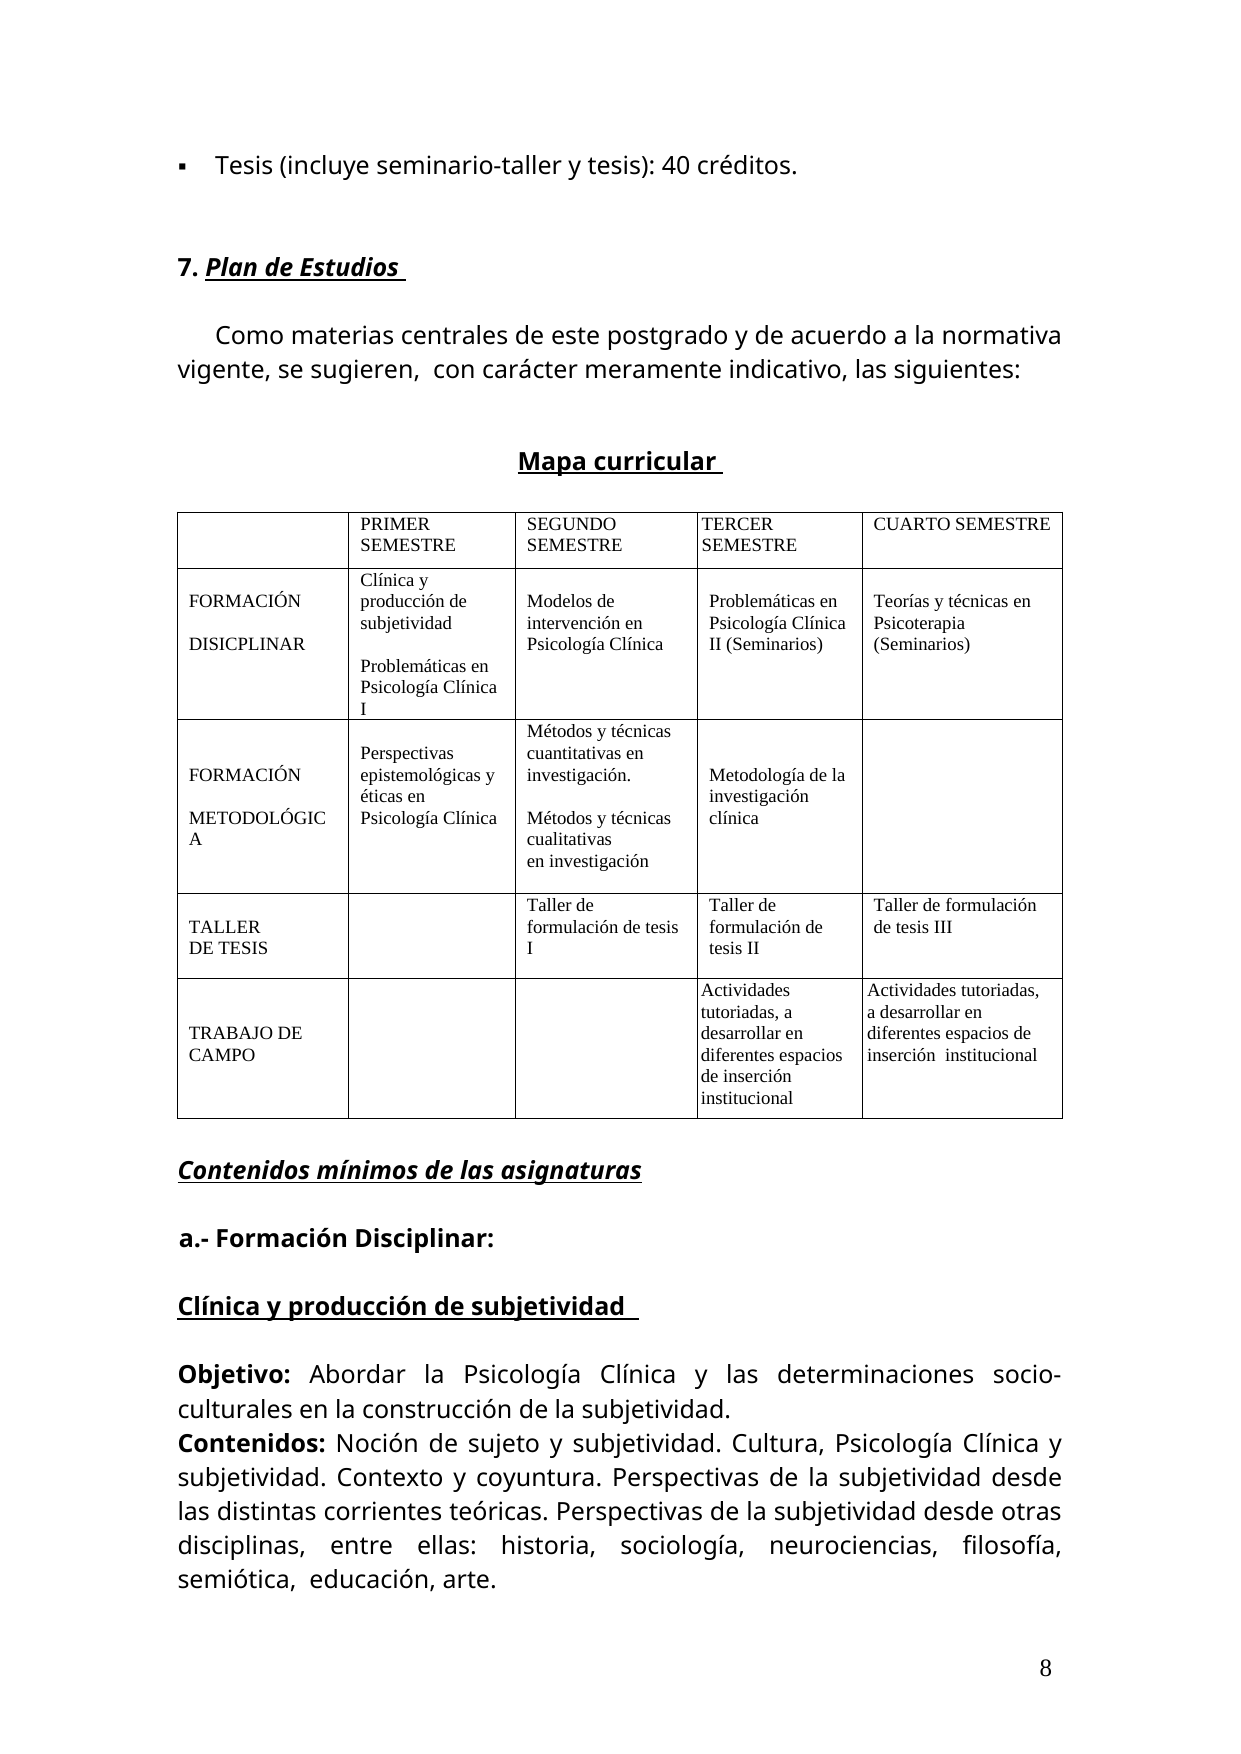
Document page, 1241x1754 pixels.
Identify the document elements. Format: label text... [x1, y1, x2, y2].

table_cell Clínica y producción de subjetividad Problemáticas en Psicología Clínica I [349, 569, 515, 719]
table_cell [349, 979, 515, 1118]
table_cell FORMACIÓN METODOLÓGICA [178, 720, 348, 893]
subtitle Mapa curricular [177, 443, 1063, 478]
table_header [178, 513, 348, 567]
text Objetivo: Abordar la Psicología Clínica y las determinaciones socio-culturales en la construcción de la subjetividad. [177, 1357, 1063, 1425]
table_cell TALLER DE TESIS [178, 894, 348, 978]
text Contenidos: Noción de sujeto y subjetividad. Cultura, Psicología Clínica y subjetividad. Contexto y coyuntura. Perspectivas de la subjetividad desde las distintas corrientes teóricas. Perspectivas de la subjetividad desde otras disciplinas, entre ellas: historia, sociología, neurociencias, filosofía, semiótica, educación, arte. [177, 1425, 1063, 1596]
table_cell Problemáticas en Psicología Clínica II (Seminarios) [698, 569, 862, 719]
list Tesis (incluye seminario-taller y tesis): 40 créditos. [177, 148, 1063, 182]
table_cell Taller de formulación de tesis II [698, 894, 862, 978]
table_cell Modelos de intervención en Psicología Clínica [516, 569, 697, 719]
text Clínica y producción de subjetividad [140, 1289, 1063, 1323]
table_cell Taller de formulación de tesis III [863, 894, 1062, 978]
table_header CUARTO SEMESTRE [863, 513, 1062, 567]
text 7. Plan de Estudios [177, 250, 1063, 284]
table_cell Actividades tutoriadas, a desarrollar en diferentes espacios de inserción institucional [863, 979, 1062, 1118]
table_cell [516, 979, 697, 1118]
table_cell Teorías y técnicas en Psicoterapia (Seminarios) [863, 569, 1062, 719]
table_cell [863, 720, 1062, 893]
text a.- Formación Disciplinar: [177, 1221, 1063, 1255]
table_header PRIMER SEMESTRE [349, 513, 515, 567]
table_cell Métodos y técnicas cuantitativas en investigación. Métodos y técnicas cualitativas en investigación [516, 720, 697, 893]
table_cell Taller de formulación de tesis I [516, 894, 697, 978]
table_cell [349, 894, 515, 978]
table_cell Metodología de la investigación clínica [698, 720, 862, 893]
table_cell TRABAJO DE CAMPO [178, 979, 348, 1118]
table_header SEGUNDO SEMESTRE [516, 513, 697, 567]
table_header TERCER SEMESTRE [698, 513, 862, 567]
text Como materias centrales de este postgrado y de acuerdo a la normativa vigente, se sugieren, con carácter meramente indicativo, las siguientes: [177, 318, 1063, 386]
list Contenidos mínimos de las asignaturas [140, 1153, 1063, 1187]
table_cell Perspectivas epistemológicas y éticas en Psicología Clínica [349, 720, 515, 893]
table_cell FORMACIÓN DISICPLINAR [178, 569, 348, 719]
table_cell Actividades tutoriadas, a desarrollar en diferentes espacios de inserción institucional [698, 979, 862, 1118]
